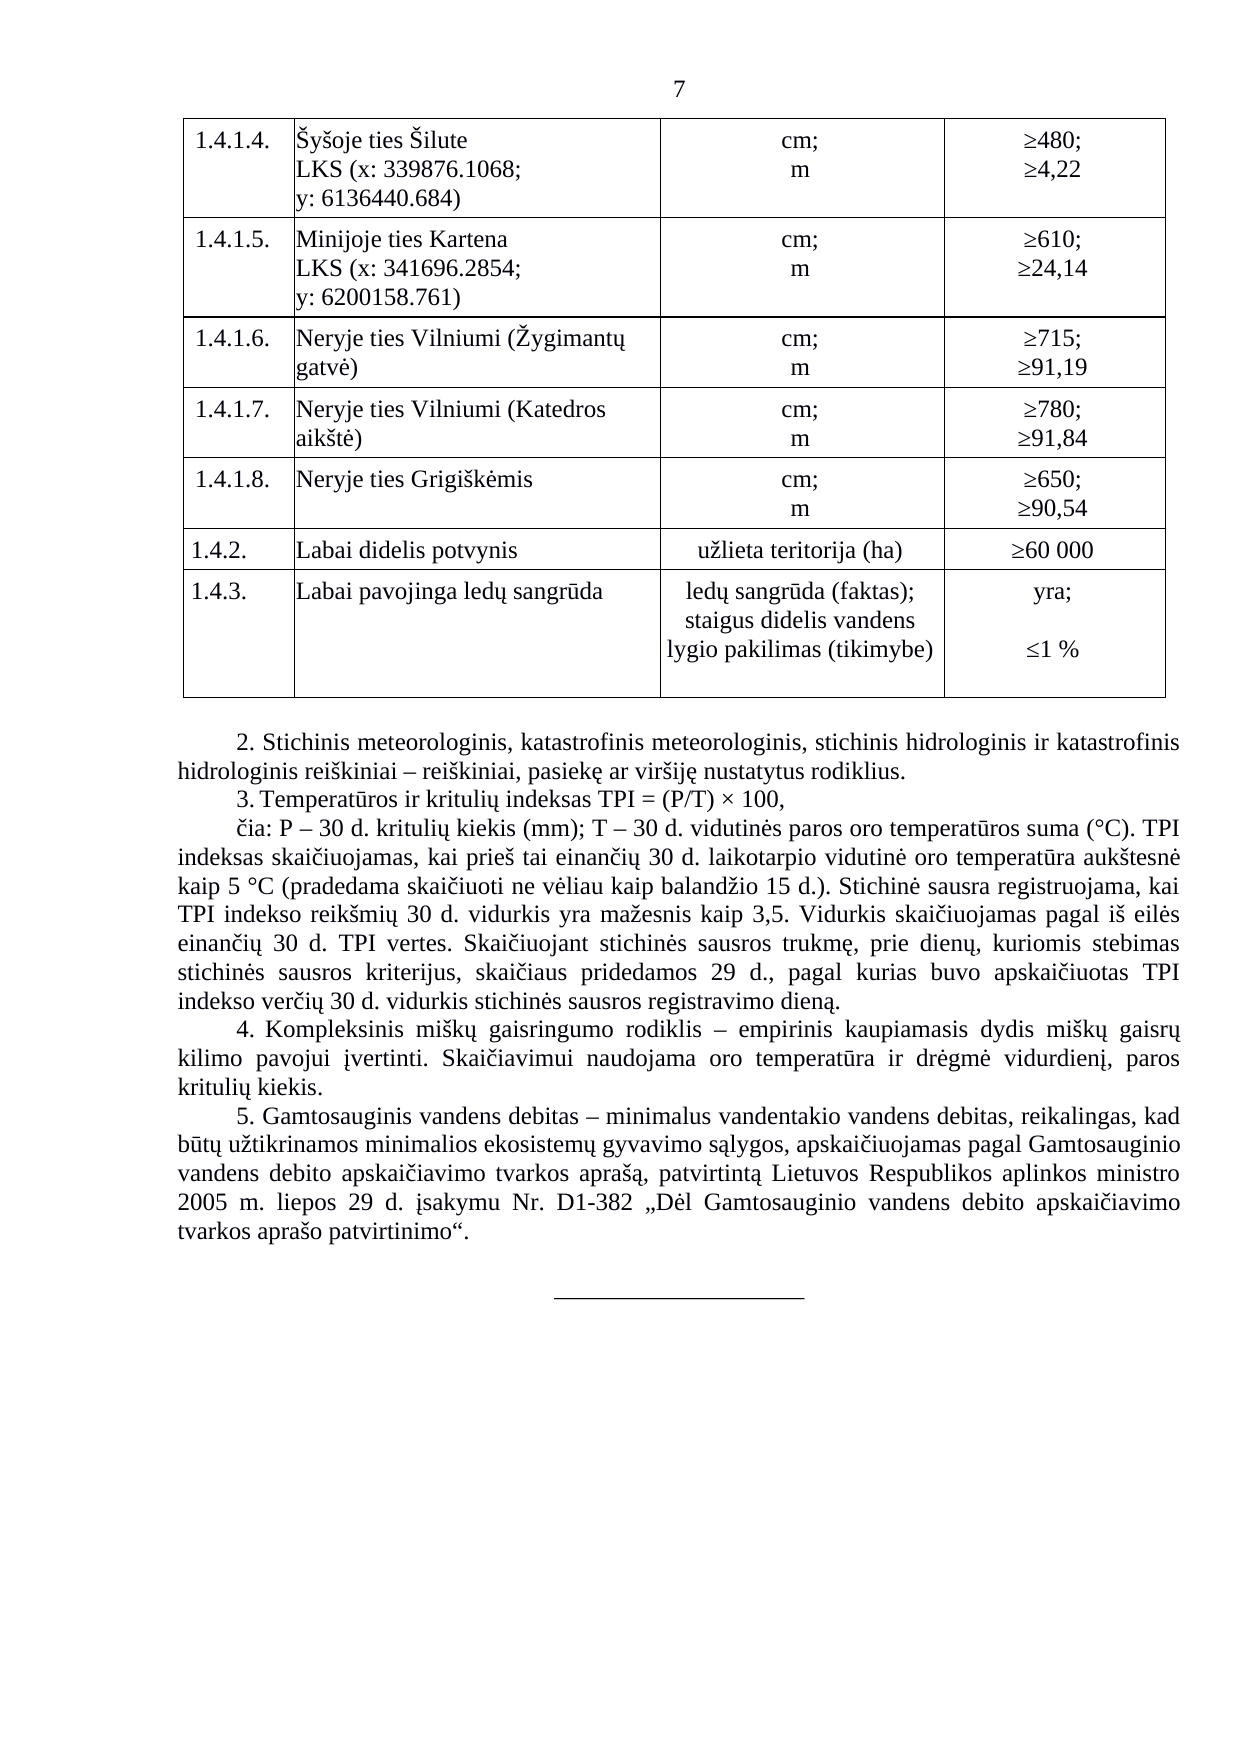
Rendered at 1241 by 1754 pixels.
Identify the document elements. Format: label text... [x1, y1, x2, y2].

table_cell cm; m [661, 218, 944, 316]
text 2. Stichinis meteorologinis, katastrofinis meteorologinis, stichinis hidrologinis ir katastrofinis hidrologinis reiškiniai – reiškiniai, pasiekę ar viršiję nustatytus rodiklius. [177, 727, 1181, 784]
table_cell Šyšoje ties Šilute LKS (x: 339876.1068; y: 6136440.684) [295, 119, 660, 217]
table_cell cm; m [661, 458, 944, 528]
table_cell Neryje ties Grigiškėmis [295, 458, 660, 528]
table_cell ≥780; ≥91,84 [945, 388, 1165, 457]
text 4. Kompleksinis miškų gaisringumo rodiklis – empirinis kaupiamasis dydis miškų gaisrų kilimo pavojui įvertinti. Skaičiavimui naudojama oro temperatūra ir drėgmė vidurdienį, paros kritulių kiekis. [177, 1014, 1181, 1101]
table_cell Neryje ties Vilniumi (Katedros aikštė) [295, 388, 660, 457]
table_cell 1.4.1.4. [184, 119, 294, 217]
table_cell ≥480; ≥4,22 [945, 119, 1165, 217]
table_cell cm; m [661, 119, 944, 217]
table_cell ≥650; ≥90,54 [945, 458, 1165, 528]
table_cell 1.4.2. [184, 529, 294, 569]
text 5. Gamtosauginis vandens debitas – minimalus vandentakio vandens debitas, reikalingas, kad būtų užtikrinamos minimalios ekosistemų gyvavimo sąlygos, apskaičiuojamas pagal Gamtosauginio vandens debito apskaičiavimo tvarkos aprašą, patvirtintą Lietuvos Respublikos aplinkos ministro 2005 m. liepos 29 d. įsakymu Nr. D1-382 „Dėl Gamtosauginio vandens debito apskaičiavimo tvarkos aprašo patvirtinimo“. [177, 1101, 1181, 1244]
text ____________________ [177, 1273, 1181, 1302]
table_cell cm; m [661, 388, 944, 457]
table_cell 1.4.3. [184, 570, 294, 697]
table_cell 1.4.1.8. [184, 458, 294, 528]
table_cell Labai didelis potvynis [295, 529, 660, 569]
table_cell 1.4.1.6. [184, 318, 294, 387]
text čia: P – 30 d. kritulių kiekis (mm); T – 30 d. vidutinės paros oro temperatūros suma (°C). TPI indeksas skaičiuojamas, kai prieš tai einančių 30 d. laikotarpio vidutinė oro temperatūra aukštesnė kaip 5 °C (pradedama skaičiuoti ne vėliau kaip balandžio 15 d.). Stichinė sausra registruojama, kai TPI indekso reikšmių 30 d. vidurkis yra mažesnis kaip 3,5. Vidurkis skaičiuojamas pagal iš eilės einančių 30 d. TPI vertes. Skaičiuojant stichinės sausros trukmę, prie dienų, kuriomis stebimas stichinės sausros kriterijus, skaičiaus pridedamos 29 d., pagal kurias buvo apskaičiuotas TPI indekso verčių 30 d. vidurkis stichinės sausros registravimo dieną. [177, 813, 1181, 1014]
table_cell ≥60 000 [945, 529, 1165, 569]
table_cell ≥610; ≥24,14 [945, 218, 1165, 316]
table_cell cm; m [661, 318, 944, 387]
table_cell Neryje ties Vilniumi (Žygimantų gatvė) [295, 318, 660, 387]
table_cell yra; ≤1 % [945, 570, 1165, 697]
table_cell užlieta teritorija (ha) [661, 529, 944, 569]
table_cell Minijoje ties Kartena LKS (x: 341696.2854; y: 6200158.761) [295, 218, 660, 316]
table_cell Labai pavojinga ledų sangrūda [295, 570, 660, 697]
table_cell 1.4.1.5. [184, 218, 294, 316]
table_cell ≥715; ≥91,19 [945, 318, 1165, 387]
table_cell 1.4.1.7. [184, 388, 294, 457]
table_cell ledų sangrūda (faktas); staigus didelis vandens lygio pakilimas (tikimybe) [661, 570, 944, 697]
text 3. Temperatūros ir kritulių indeksas TPI = (P/T) × 100, [177, 784, 1181, 813]
